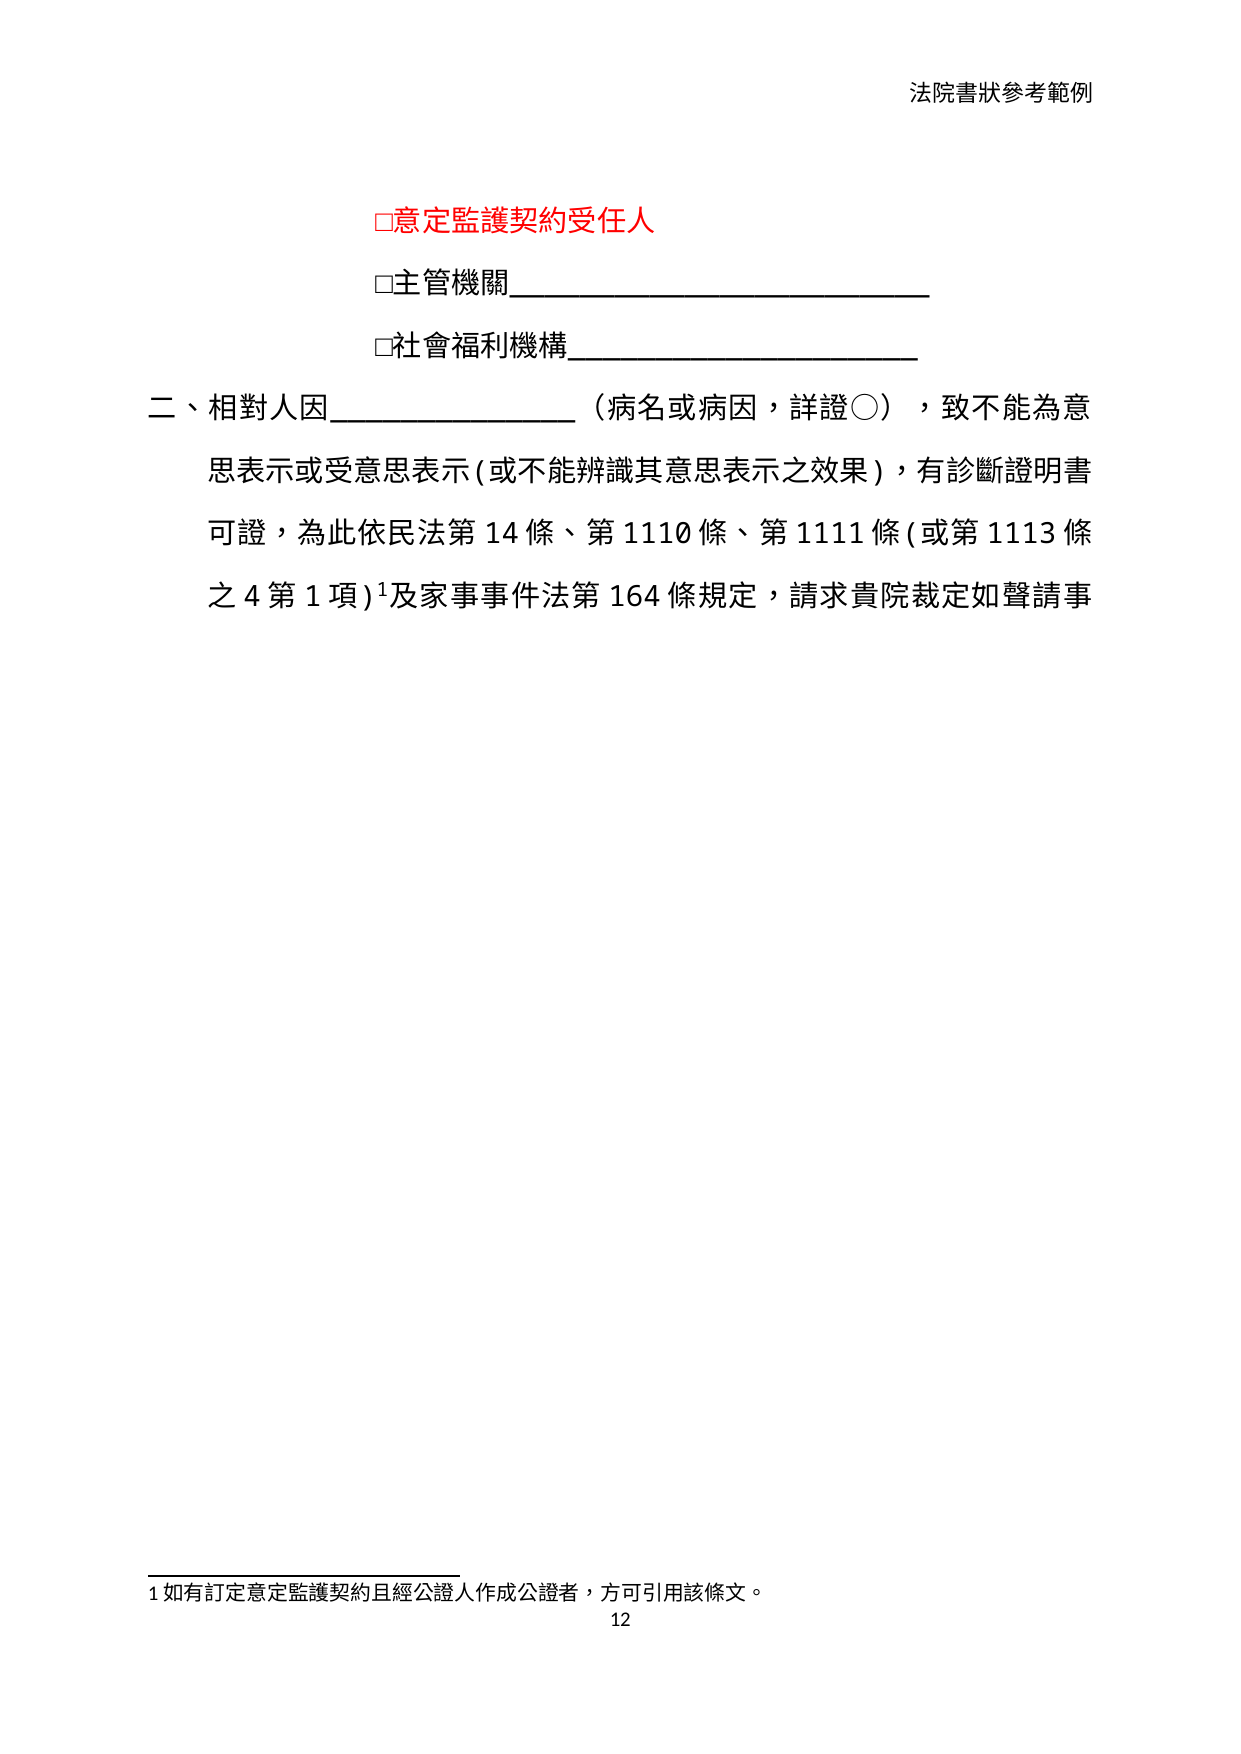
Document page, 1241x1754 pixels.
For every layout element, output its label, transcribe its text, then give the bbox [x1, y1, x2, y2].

text □社會福利機構____________________ [148, 302, 1092, 365]
text □意定監護契約受任人 [148, 177, 1092, 240]
text □主管機關________________________ [148, 240, 1092, 302]
text 如有訂定意定監護契約且經公證人作成公證者，方可引用該條文。 [148, 1576, 1092, 1606]
text 二、相對人因______________（病名或病因，詳證○），致不能為意思表示或受意思表示(或不能辨識其意思表示之效果)，有診斷證明書可證，為此依民法第14條、第1110條、第1111條(或第1113條之4第1項)及家事事件法第164條規定，請求貴院裁定如聲請事項。 [148, 365, 1092, 615]
